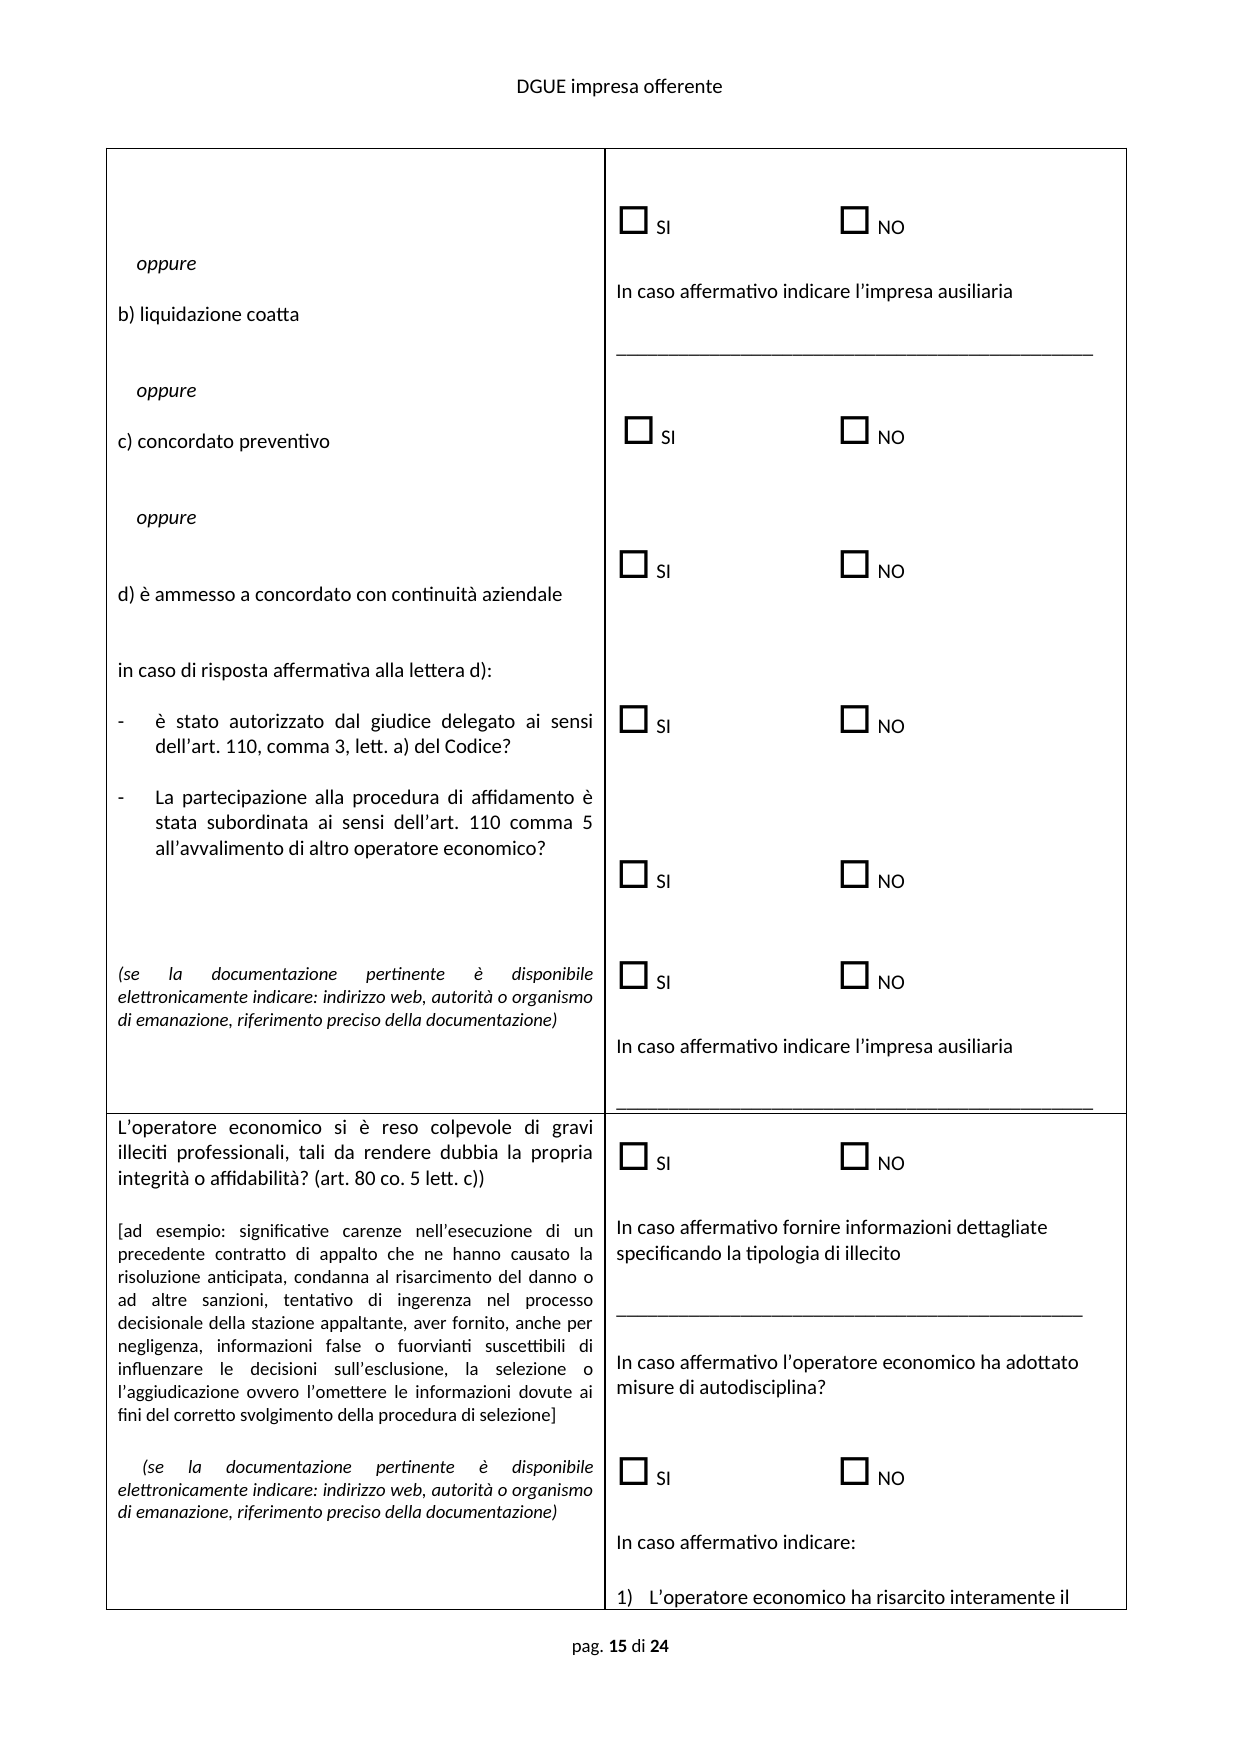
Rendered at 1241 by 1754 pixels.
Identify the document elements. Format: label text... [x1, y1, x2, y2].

table_cell L’operatore economico si è reso colpevole di gravi illeciti professionali, tali da rendere dubbia la propria integrità o affidabilità? (art. 80 co. 5 lett. c)) [ad esempio: significative carenze nell’esecuzione di un precedente contratto di appalto che ne hanno causato la risoluzione anticipata, condanna al risarcimento del danno o ad altre sanzioni, tentativo di ingerenza nel processo decisionale della stazione appaltante, aver fornito, anche per negligenza, informazioni false o fuorvianti suscettibili di influenzare le decisioni sull’esclusione, la selezione o l’aggiudicazione ovvero l’omettere le informazioni dovute ai fini del corretto svolgimento della procedura di selezione] (se la documentazione pertinente è disponibile elettronicamente indicare: indirizzo web, autorità o organismo di emanazione, riferimento preciso della documentazione) [107, 1114, 604, 1609]
table_cell □ SI □ NO In caso affermativo fornire informazioni dettagliate specificando la tipologia di illecito _____________________________________________ In caso affermativo l’operatore economico ha adottato misure di autodisciplina? □ SI □ NO In caso affermativo indicare: L’operatore economico ha risarcito interamente il [606, 1114, 1126, 1609]
table_cell oppure b) liquidazione coatta oppure c) concordato preventivo oppure d) è ammesso a concordato con continuità aziendale in caso di risposta affermativa alla lettera d): è stato autorizzato dal giudice delegato ai sensi dell’art. 110, comma 3, lett. a) del Codice? La partecipazione alla procedura di affidamento è stata subordinata ai sensi dell’art. 110 comma 5 all’avvalimento di altro operatore economico? (se la documentazione pertinente è disponibile elettronicamente indicare: indirizzo web, autorità o organismo di emanazione, riferimento preciso della documentazione) [107, 149, 604, 1113]
table_cell □ SI □ NO In caso affermativo indicare l’impresa ausiliaria ______________________________________________ □ SI □ NO □ SI □ NO □ SI □ NO □ SI □ NO □ SI □ NO In caso affermativo indicare l’impresa ausiliaria ______________________________________________ [606, 149, 1126, 1113]
